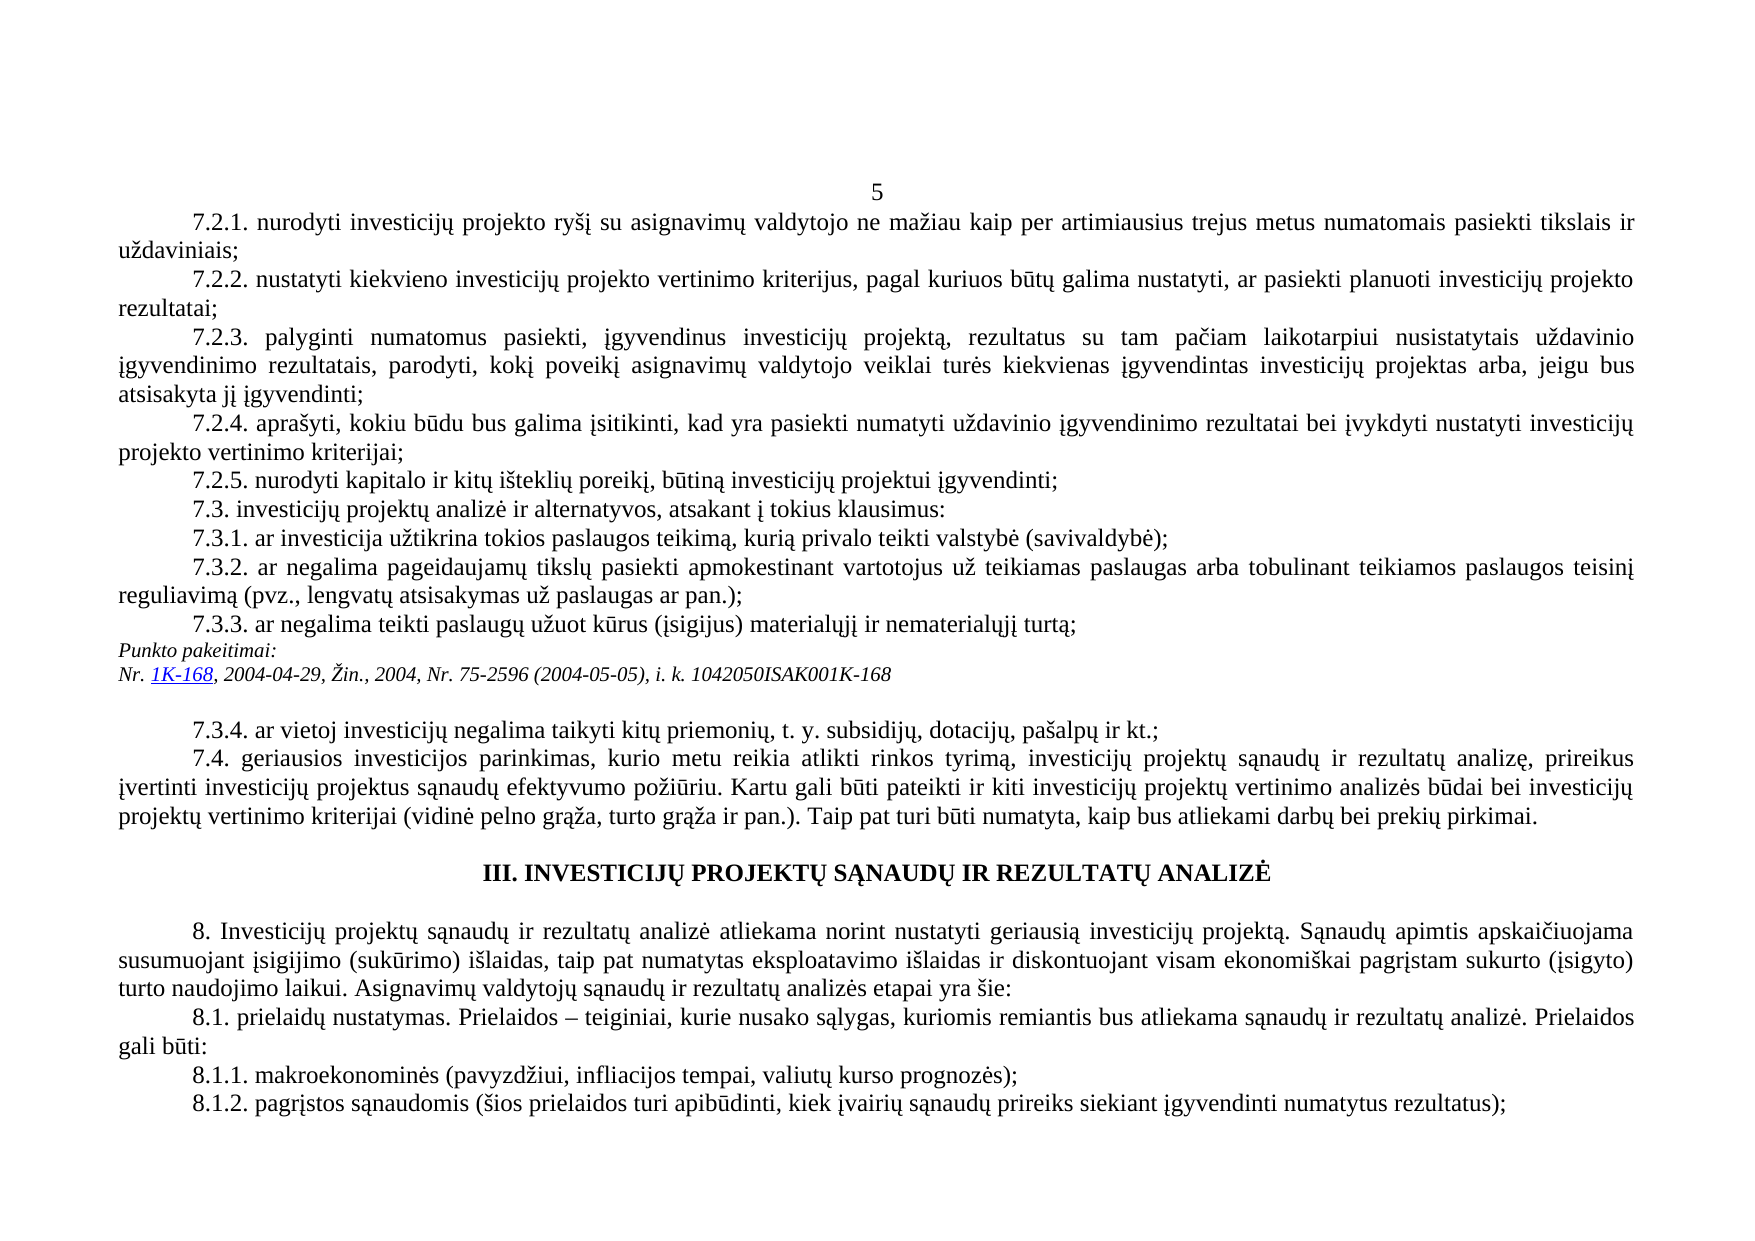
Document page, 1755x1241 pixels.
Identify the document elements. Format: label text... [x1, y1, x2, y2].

text III. INVESTICIJŲ PROJEKTŲ SĄNAUDŲ IR REZULTATŲ ANALIZĖ [118, 858, 1636, 887]
text 7.3.3. ar negalima teikti paslaugų užuot kūrus (įsigijus) materialųjį ir nematerialųjį turtą; [118, 609, 1636, 638]
text 7.2.1. nurodyti investicijų projekto ryšį su asignavimų valdytojo ne mažiau kaip per artimiausius trejus metus numatomais pasiekti tikslais ir uždaviniais; [118, 207, 1636, 264]
text 8.1. prielaidų nustatymas. Prielaidos – teiginiai, kurie nusako sąlygas, kuriomis remiantis bus atliekama sąnaudų ir rezultatų analizė. Prielaidos gali būti: [118, 1002, 1636, 1060]
text Punkto pakeitimai: [118, 638, 1636, 662]
text 7.2.2. nustatyti kiekvieno investicijų projekto vertinimo kriterijus, pagal kuriuos būtų galima nustatyti, ar pasiekti planuoti investicijų projekto rezultatai; [118, 264, 1636, 322]
text 8. Investicijų projektų sąnaudų ir rezultatų analizė atliekama norint nustatyti geriausią investicijų projektą. Sąnaudų apimtis apskaičiuojama susumuojant įsigijimo (sukūrimo) išlaidas, taip pat numatytas eksploatavimo išlaidas ir diskontuojant visam ekonomiškai pagrįstam sukurto (įsigyto) turto naudojimo laikui. Asignavimų valdytojų sąnaudų ir rezultatų analizės etapai yra šie: [118, 916, 1636, 1002]
text 7.3. investicijų projektų analizė ir alternatyvos, atsakant į tokius klausimus: [118, 494, 1636, 523]
text Nr. 1K-168, 2004-04-29, Žin., 2004, Nr. 75-2596 (2004-05-05), i. k. 1042050ISAK001K-168 [118, 662, 1636, 686]
text 7.2.3. palyginti numatomus pasiekti, įgyvendinus investicijų projektą, rezultatus su tam pačiam laikotarpiui nusistatytais uždavinio įgyvendinimo rezultatais, parodyti, kokį poveikį asignavimų valdytojo veiklai turės kiekvienas įgyvendintas investicijų projektas arba, jeigu bus atsisakyta jį įgyvendinti; [118, 322, 1636, 408]
text 7.2.4. aprašyti, kokiu būdu bus galima įsitikinti, kad yra pasiekti numatyti uždavinio įgyvendinimo rezultatai bei įvykdyti nustatyti investicijų projekto vertinimo kriterijai; [118, 408, 1636, 465]
text 7.2.5. nurodyti kapitalo ir kitų išteklių poreikį, būtiną investicijų projektui įgyvendinti; [118, 465, 1636, 494]
text 7.4. geriausios investicijos parinkimas, kurio metu reikia atlikti rinkos tyrimą, investicijų projektų sąnaudų ir rezultatų analizę, prireikus įvertinti investicijų projektus sąnaudų efektyvumo požiūriu. Kartu gali būti pateikti ir kiti investicijų projektų vertinimo analizės būdai bei investicijų projektų vertinimo kriterijai (vidinė pelno grąža, turto grąža ir pan.). Taip pat turi būti numatyta, kaip bus atliekami darbų bei prekių pirkimai. [118, 743, 1636, 830]
text 8.1.1. makroekonominės (pavyzdžiui, infliacijos tempai, valiutų kurso prognozės); [118, 1060, 1636, 1088]
text 7.3.2. ar negalima pageidaujamų tikslų pasiekti apmokestinant vartotojus už teikiamas paslaugas arba tobulinant teikiamos paslaugos teisinį reguliavimą (pvz., lengvatų atsisakymas už paslaugas ar pan.); [118, 552, 1636, 609]
text 7.3.4. ar vietoj investicijų negalima taikyti kitų priemonių, t. y. subsidijų, dotacijų, pašalpų ir kt.; [118, 715, 1636, 743]
text 7.3.1. ar investicija užtikrina tokios paslaugos teikimą, kurią privalo teikti valstybė (savivaldybė); [118, 523, 1636, 552]
text 8.1.2. pagrįstos sąnaudomis (šios prielaidos turi apibūdinti, kiek įvairių sąnaudų prireiks siekiant įgyvendinti numatytus rezultatus); [118, 1088, 1636, 1117]
